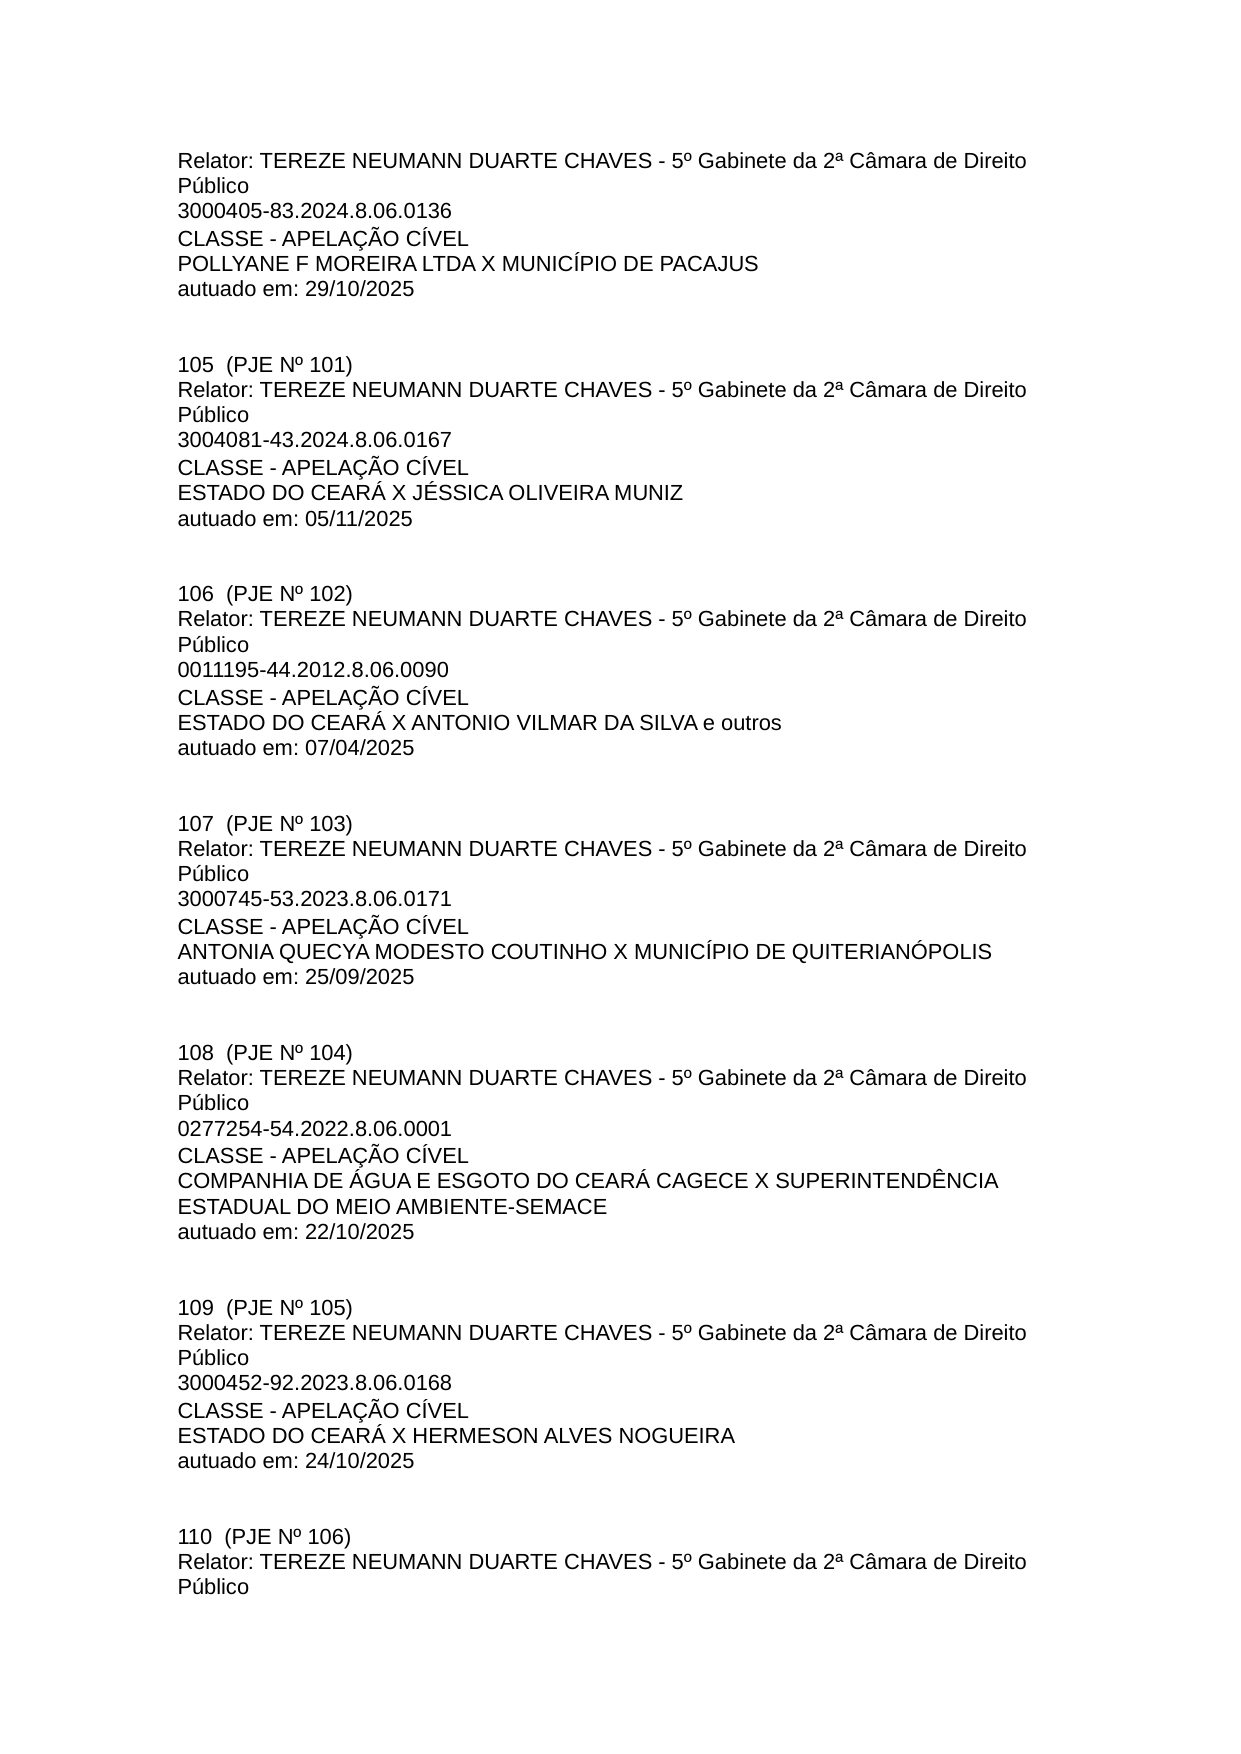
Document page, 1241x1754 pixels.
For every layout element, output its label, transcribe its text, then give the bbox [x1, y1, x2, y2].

subtitle 3000745-53.2023.8.06.0171 [177, 886, 1063, 911]
text CLASSE - APELAÇÃO CÍVEL ANTONIA QUECYA MODESTO COUTINHO X MUNICÍPIO DE QUITERIANÓPOLIS autuado em: 25/09/2025 [177, 914, 1063, 989]
subtitle 0277254-54.2022.8.06.0001 [177, 1116, 1063, 1141]
text Relator: TEREZE NEUMANN DUARTE CHAVES - 5º Gabinete da 2ª Câmara de Direito Público [177, 1320, 1063, 1370]
subtitle 3000452-92.2023.8.06.0168 [177, 1370, 1063, 1395]
text 109 (PJE Nº 105) [177, 1294, 1063, 1320]
text CLASSE - APELAÇÃO CÍVEL ESTADO DO CEARÁ X ANTONIO VILMAR DA SILVA e outros autuado em: 07/04/2025 [177, 684, 1063, 760]
text Relator: TEREZE NEUMANN DUARTE CHAVES - 5º Gabinete da 2ª Câmara de Direito Público [177, 606, 1063, 657]
subtitle 0011195-44.2012.8.06.0090 [177, 657, 1063, 682]
text CLASSE - APELAÇÃO CÍVEL COMPANHIA DE ÁGUA E ESGOTO DO CEARÁ CAGECE X SUPERINTENDÊNCIA ESTADUAL DO MEIO AMBIENTE-SEMACE autuado em: 22/10/2025 [177, 1143, 1063, 1244]
text 105 (PJE Nº 101) [177, 352, 1063, 377]
text 110 (PJE Nº 106) [177, 1524, 1063, 1549]
text 108 (PJE Nº 104) [177, 1040, 1063, 1065]
text CLASSE - APELAÇÃO CÍVEL POLLYANE F MOREIRA LTDA X MUNICÍPIO DE PACAJUS autuado em: 29/10/2025 [177, 226, 1063, 301]
text 106 (PJE Nº 102) [177, 581, 1063, 606]
text Relator: TEREZE NEUMANN DUARTE CHAVES - 5º Gabinete da 2ª Câmara de Direito Público [177, 1549, 1063, 1599]
text 107 (PJE Nº 103) [177, 811, 1063, 836]
text Relator: TEREZE NEUMANN DUARTE CHAVES - 5º Gabinete da 2ª Câmara de Direito Público [177, 1065, 1063, 1116]
text Relator: TEREZE NEUMANN DUARTE CHAVES - 5º Gabinete da 2ª Câmara de Direito Público [177, 148, 1063, 198]
text CLASSE - APELAÇÃO CÍVEL ESTADO DO CEARÁ X HERMESON ALVES NOGUEIRA autuado em: 24/10/2025 [177, 1398, 1063, 1473]
text Relator: TEREZE NEUMANN DUARTE CHAVES - 5º Gabinete da 2ª Câmara de Direito Público [177, 377, 1063, 427]
text Relator: TEREZE NEUMANN DUARTE CHAVES - 5º Gabinete da 2ª Câmara de Direito Público [177, 836, 1063, 886]
subtitle 3004081-43.2024.8.06.0167 [177, 427, 1063, 453]
subtitle 3000405-83.2024.8.06.0136 [177, 198, 1063, 223]
text CLASSE - APELAÇÃO CÍVEL ESTADO DO CEARÁ X JÉSSICA OLIVEIRA MUNIZ autuado em: 05/11/2025 [177, 455, 1063, 531]
